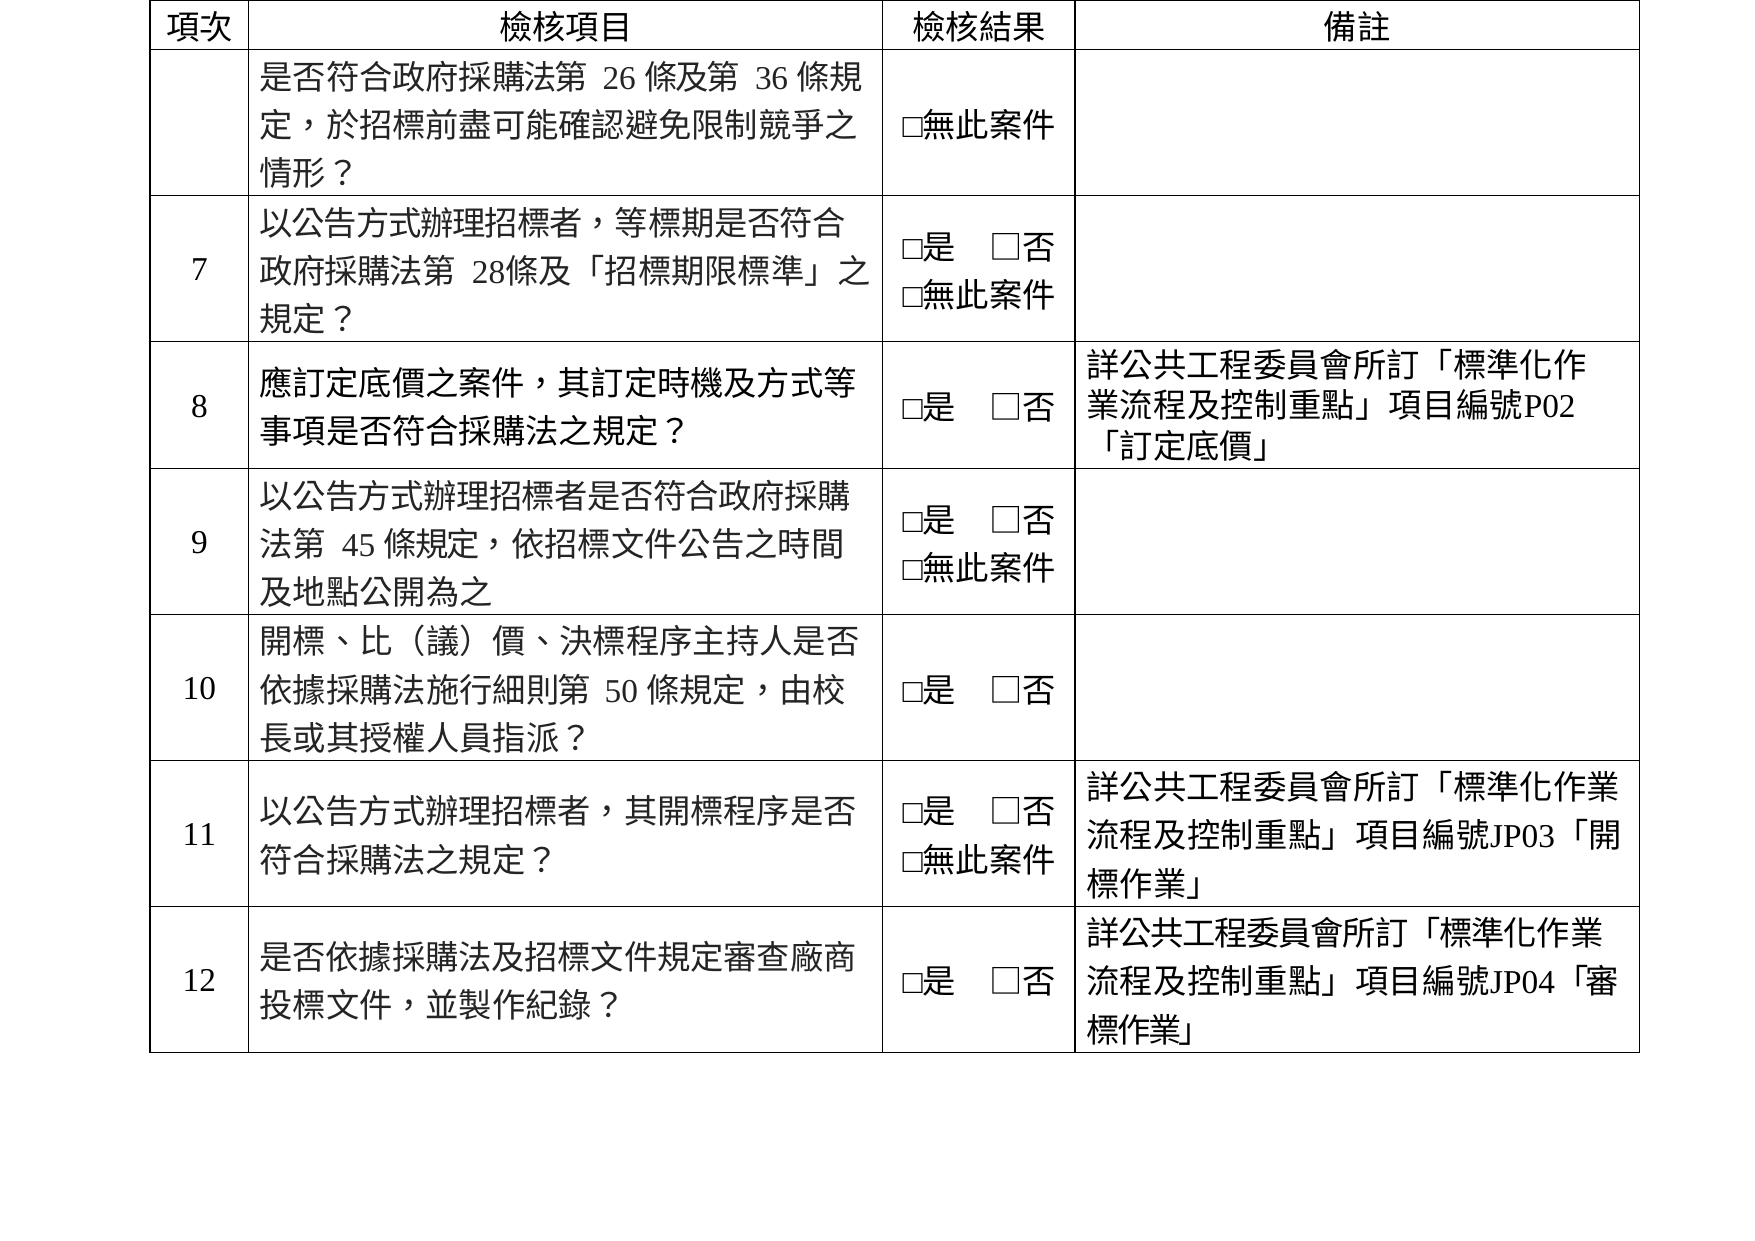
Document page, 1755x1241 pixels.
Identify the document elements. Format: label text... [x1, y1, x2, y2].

table_cell 7 [151, 196, 248, 341]
table_cell [1076, 469, 1639, 614]
table_cell 詳公共工程委員會所訂「標準化作業流程及控制重點」項目編號JP04「審標作業」 [1076, 907, 1639, 1052]
table_cell 以公告方式辦理招標者是否符合政府採購法第 45 條規定，依招標文件公告之時間及地點公開為之 [249, 469, 882, 614]
table_cell 以公告方式辦理招標者，其開標程序是否符合採購法之規定？ [249, 761, 882, 906]
table_cell 開標、比（議）價、決標程序主持人是否依據採購法施行細則第 50 條規定，由校長或其授權人員指派？ [249, 615, 882, 760]
table_cell 10 [151, 615, 248, 760]
table_cell 11 [151, 761, 248, 906]
table_cell □是 □否 □無此案件 [883, 469, 1074, 614]
table_cell 詳公共工程委員會所訂「標準化作業流程及控制重點」項目編號P02「訂定底價」 [1076, 342, 1639, 468]
table_header 項次 [151, 1, 248, 49]
table_cell □是 □否 □無此案件 [883, 196, 1074, 341]
table_cell 詳公共工程委員會所訂「標準化作業流程及控制重點」項目編號JP03「開標作業」 [1076, 761, 1639, 906]
table_cell [1076, 615, 1639, 760]
table_cell 以公告方式辦理招標者，等標期是否符合政府採購法第 28條及「招標期限標準」之規定？ [249, 196, 882, 341]
table_cell □是 □否 [883, 615, 1074, 760]
table_cell □是 □否 [883, 907, 1074, 1052]
table_cell 9 [151, 469, 248, 614]
table_cell 是否依據採購法及招標文件規定審查廠商投標文件，並製作紀錄？ [249, 907, 882, 1052]
table_header 備註 [1076, 1, 1639, 49]
table_header 檢核項目 [249, 1, 882, 49]
table_cell [1076, 50, 1639, 195]
table_cell [1076, 196, 1639, 341]
table_cell 8 [151, 342, 248, 468]
table_cell □是 □否 □無此案件 [883, 761, 1074, 906]
table_cell 應訂定底價之案件，其訂定時機及方式等事項是否符合採購法之規定？ [249, 342, 882, 468]
table_header 檢核結果 [883, 1, 1074, 49]
table_cell □是 □否 [883, 342, 1074, 468]
table_cell 12 [151, 907, 248, 1052]
table_cell [151, 50, 248, 195]
table_cell 是否符合政府採購法第 26 條及第 36 條規定，於招標前盡可能確認避免限制競爭之情形？ [249, 50, 882, 195]
table_cell □無此案件 [883, 50, 1074, 195]
